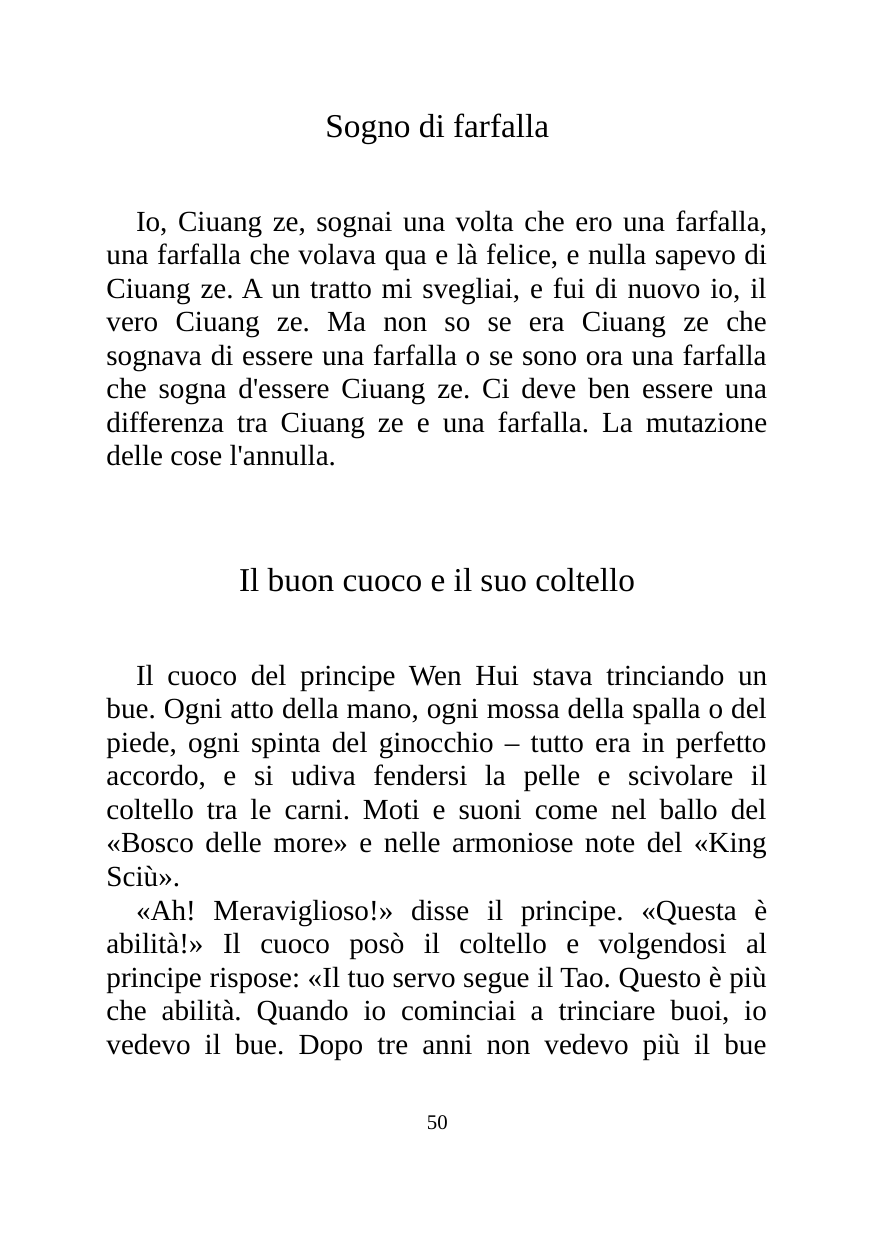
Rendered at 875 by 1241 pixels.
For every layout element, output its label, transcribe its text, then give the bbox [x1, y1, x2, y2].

text «Ah! Meraviglioso!» disse il principe. «Questa è abilità!» Il cuoco posò il coltello e volgendosi al principe rispose: «Il tuo servo segue il Tao. Questo è più che abilità. Quando io cominciai a trinciare buoi, io vedevo il bue. Dopo tre anni non vedevo più il bue [106, 893, 768, 1060]
subtitle Il buon cuoco e il suo coltello [106, 561, 768, 599]
text Il cuoco del principe Wen Hui stava trinciando un bue. Ogni atto della mano, ogni mossa della spalla o del piede, ogni spinta del ginocchio – tutto era in perfetto accordo, e si udiva fendersi la pelle e scivolare il coltello tra le carni. Moti e suoni come nel ballo del «Bosco delle more» e nelle armoniose note del «King Sciù». [106, 658, 768, 893]
subtitle Sogno di farfalla [106, 106, 768, 144]
text Io, Ciuang ze, sognai una volta che ero una farfalla, una farfalla che volava qua e là felice, e nulla sapevo di Ciuang ze. A un tratto mi svegliai, e fui di nuovo io, il vero Ciuang ze. Ma non so se era Ciuang ze che sognava di essere una farfalla o se sono ora una farfalla che sogna d'essere Ciuang ze. Ci deve ben essere una differenza tra Ciuang ze e una farfalla. La mutazione delle cose l'annulla. [106, 204, 768, 472]
